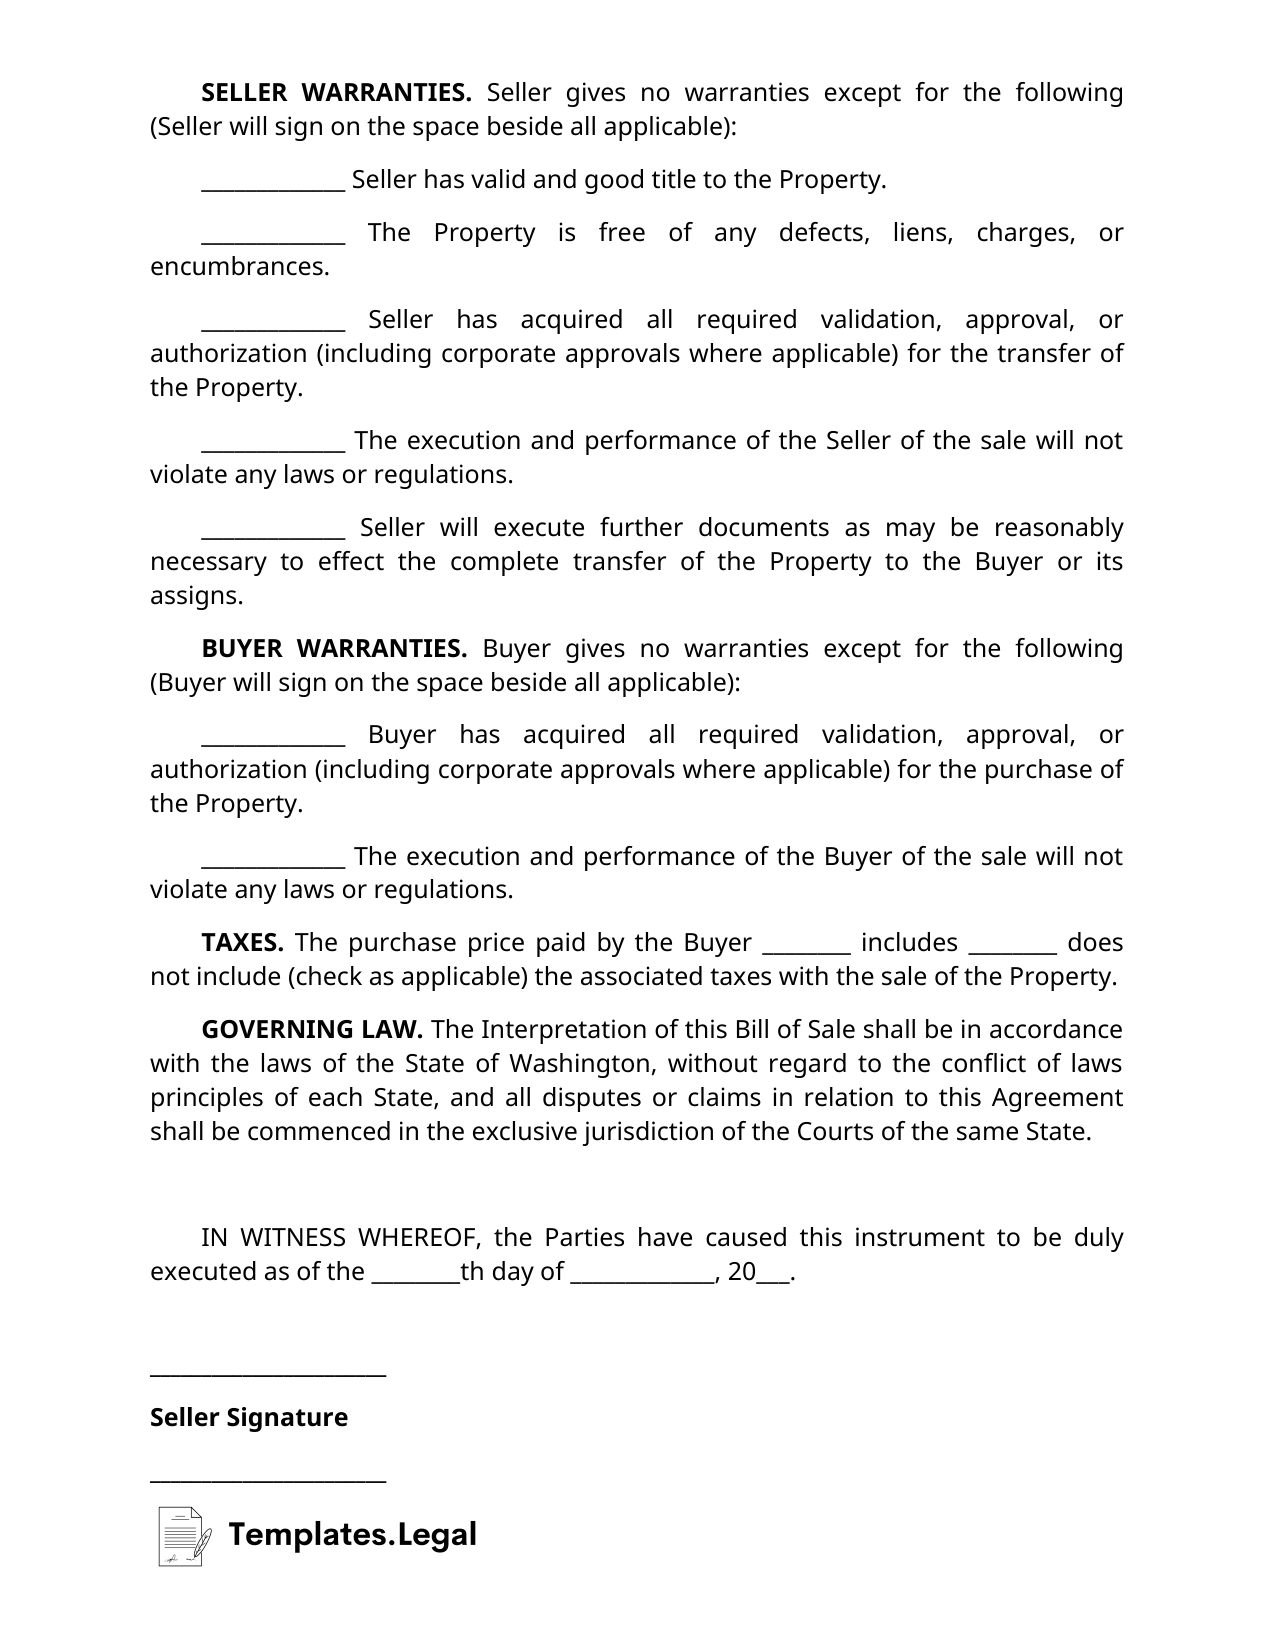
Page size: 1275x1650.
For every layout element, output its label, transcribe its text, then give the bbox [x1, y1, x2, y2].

text Seller Signature [150, 1400, 1125, 1434]
text _____________ Seller will execute further documents as may be reasonably necessary to effect the complete transfer of the Property to the Buyer or its assigns. [150, 509, 1125, 612]
text _____________ The execution and performance of the Buyer of the sale will not violate any laws or regulations. [150, 838, 1125, 906]
text BUYER WARRANTIES. Buyer gives no warranties except for the following (Buyer will sign on the space beside all applicable): [150, 630, 1125, 698]
text TAXES. The purchase price paid by the Buyer ________ includes ________ does not include (check as applicable) the associated taxes with the sale of the Property. [150, 925, 1125, 993]
text _______________________ [150, 1453, 1125, 1487]
text SELLER WARRANTIES. Seller gives no warranties except for the following (Seller will sign on the space beside all applicable): [150, 75, 1125, 143]
text _____________ Seller has valid and good title to the Property. [150, 162, 1125, 196]
text _______________________ [150, 1347, 1125, 1381]
text _____________ The Property is free of any defects, liens, charges, or encumbrances. [150, 215, 1125, 283]
text _____________ Buyer has acquired all required validation, approval, or authorization (including corporate approvals where applicable) for the purchase of the Property. [150, 717, 1125, 819]
text GOVERNING LAW. The Interpretation of this Bill of Sale shall be in accordance with the laws of the State of Washington, without regard to the conflict of laws principles of each State, and all disputes or claims in relation to this Agreement shall be commenced in the exclusive jurisdiction of the Courts of the same State. [150, 1012, 1125, 1148]
text IN WITNESS WHEREOF, the Parties have caused this instrument to be duly executed as of the ________th day of _____________, 20___. [150, 1220, 1125, 1288]
text _____________ The execution and performance of the Seller of the sale will not violate any laws or regulations. [150, 422, 1125, 491]
text _____________ Seller has acquired all required validation, approval, or authorization (including corporate approvals where applicable) for the transfer of the Property. [150, 302, 1125, 404]
